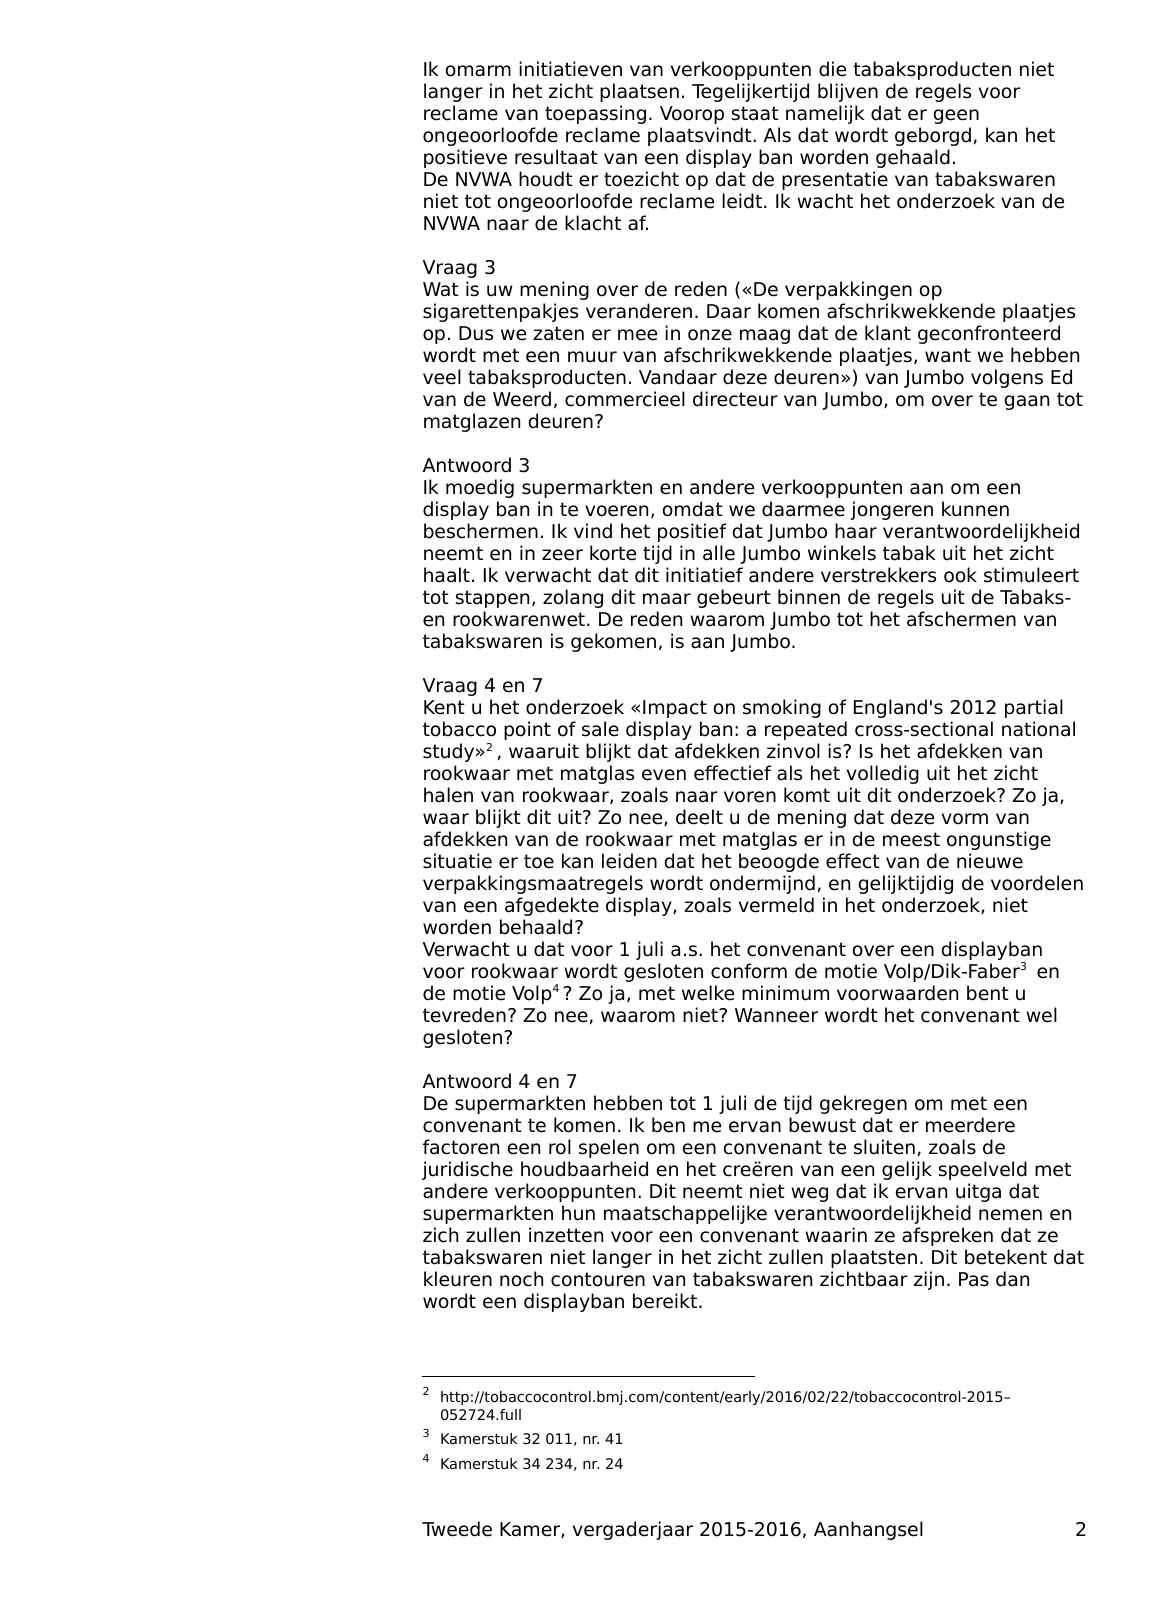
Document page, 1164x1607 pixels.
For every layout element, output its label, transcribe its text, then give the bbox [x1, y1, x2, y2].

text De supermarkten hebben tot 1 juli de tijd gekregen om met een convenant te komen. Ik ben me ervan bewust dat er meerdere factoren een rol spelen om een convenant te sluiten, zoals de juridische houdbaarheid en het creëren van een gelijk speelveld met andere verkooppunten. Dit neemt niet weg dat ik ervan uitga dat supermarkten hun maatschappelijke verantwoordelijkheid nemen en zich zullen inzetten voor een convenant waarin ze afspreken dat ze tabakswaren niet langer in het zicht zullen plaatsten. Dit betekent dat kleuren noch contouren van tabakswaren zichtbaar zijn. Pas dan wordt een displayban bereikt. [422, 1093, 1087, 1313]
text Kent u het onderzoek «Impact on smoking of England's 2012 partial tobacco point of sale display ban: a repeated cross-sectional national study», waaruit blijkt dat afdekken zinvol is? Is het afdekken van rookwaar met matglas even effectief als het volledig uit het zicht halen van rookwaar, zoals naar voren komt uit dit onderzoek? Zo ja, waar blijkt dit uit? Zo nee, deelt u de mening dat deze vorm van afdekken van de rookwaar met matglas er in de meest ongunstige situatie er toe kan leiden dat het beoogde effect van de nieuwe verpakkingsmaatregels wordt ondermijnd, en gelijktijdig de voordelen van een afgedekte display, zoals vermeld in het onderzoek, niet worden behaald? [422, 697, 1087, 939]
text Antwoord 4 en 7 [422, 1071, 1087, 1093]
text De NVWA houdt er toezicht op dat de presentatie van tabakswaren niet tot ongeoorloofde reclame leidt. Ik wacht het onderzoek van de NVWA naar de klacht af. [422, 169, 1087, 235]
text Wat is uw mening over de reden («De verpakkingen op sigarettenpakjes veranderen. Daar komen afschrikwekkende plaatjes op. Dus we zaten er mee in onze maag dat de klant geconfronteerd wordt met een muur van afschrikwekkende plaatjes, want we hebben veel tabaksproducten. Vandaar deze deuren») van Jumbo volgens Ed van de Weerd, commercieel directeur van Jumbo, om over te gaan tot matglazen deuren? [422, 279, 1087, 433]
text Kamerstuk 34 234, nr. 24 [422, 1452, 1087, 1474]
text Kamerstuk 32 011, nr. 41 [422, 1427, 1087, 1449]
text http://tobaccocontrol.bmj.com/content/early/2016/02/22/tobaccocontrol-2015–052724.full [422, 1385, 1087, 1424]
text Vraag 3 [422, 257, 1087, 279]
text Ik moedig supermarkten en andere verkooppunten aan om een display ban in te voeren, omdat we daarmee jongeren kunnen beschermen. Ik vind het positief dat Jumbo haar verantwoordelijkheid neemt en in zeer korte tijd in alle Jumbo winkels tabak uit het zicht haalt. Ik verwacht dat dit initiatief andere verstrekkers ook stimuleert tot stappen, zolang dit maar gebeurt binnen de regels uit de Tabaks- en rookwarenwet. De reden waarom Jumbo tot het afschermen van tabakswaren is gekomen, is aan Jumbo. [422, 477, 1087, 653]
text Vraag 4 en 7 [422, 675, 1087, 697]
text Ik omarm initiatieven van verkooppunten die tabaksproducten niet langer in het zicht plaatsen. Tegelijkertijd blijven de regels voor reclame van toepassing. Voorop staat namelijk dat er geen ongeoorloofde reclame plaatsvindt. Als dat wordt geborgd, kan het positieve resultaat van een display ban worden gehaald. [422, 59, 1087, 169]
text Verwacht u dat voor 1 juli a.s. het convenant over een displayban voor rookwaar wordt gesloten conform de motie Volp/Dik-Faber en de motie Volp? Zo ja, met welke minimum voorwaarden bent u tevreden? Zo nee, waarom niet? Wanneer wordt het convenant wel gesloten? [422, 939, 1087, 1049]
text Antwoord 3 [422, 455, 1087, 477]
